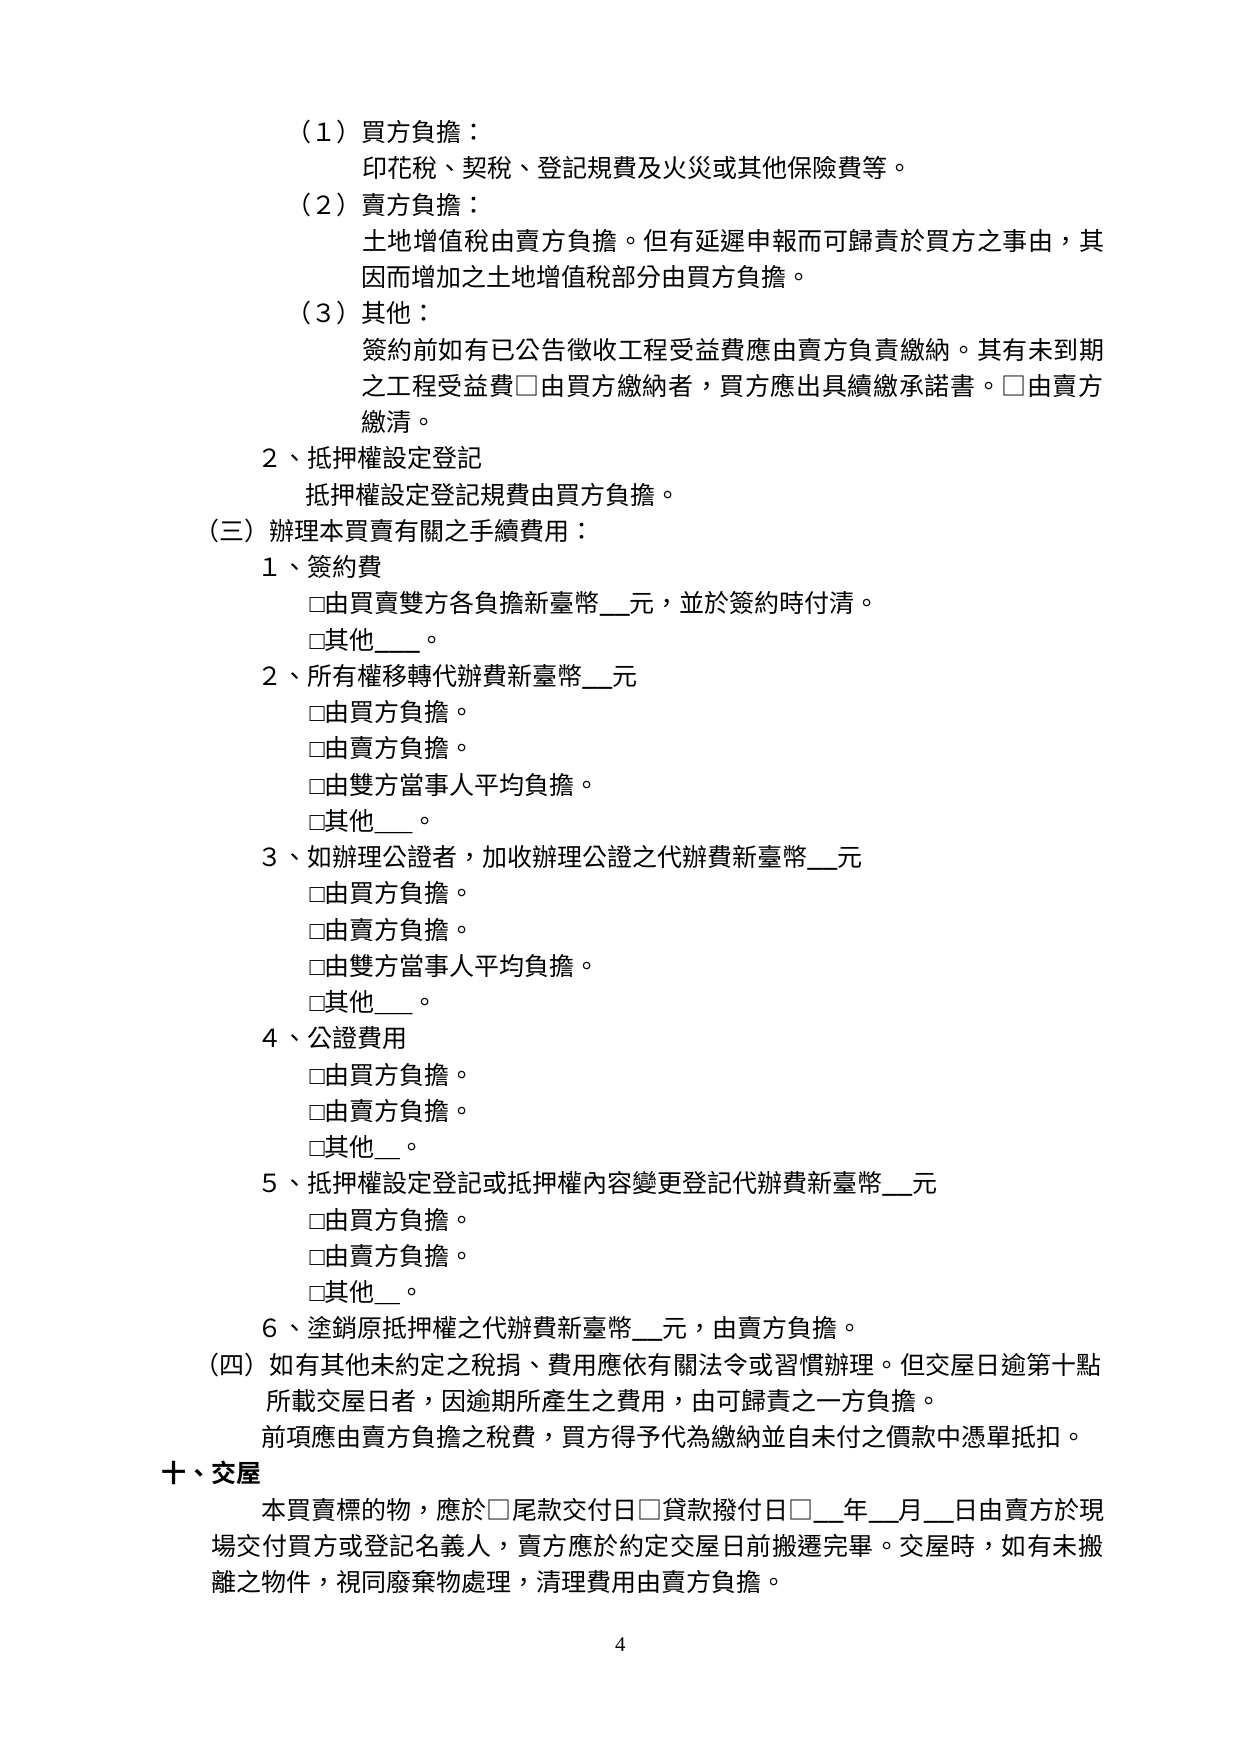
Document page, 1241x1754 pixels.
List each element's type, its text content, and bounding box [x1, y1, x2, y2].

text □其他__。 [266, 1128, 1104, 1164]
text □由買方負擔。 [266, 874, 1104, 910]
text （四）如有其他未約定之稅捐、費用應依有關法令或習慣辦理。但交屋日逾第十點所載交屋日者，因逾期所產生之費用，由可歸責之一方負擔。 [194, 1345, 1104, 1418]
text □由賣方負擔。 [266, 1236, 1104, 1273]
text □其他___。 [266, 620, 1104, 656]
text 簽約前如有已公告徵收工程受益費應由賣方負責繳納。其有未到期之工程受益費□由買方繳納者，買方應出具續繳承諾書。□由賣方繳清。 [361, 330, 1104, 439]
text 土地增值稅由賣方負擔。但有延遲申報而可歸責於買方之事由，其因而增加之土地增值稅部分由買方負擔。 [361, 221, 1104, 294]
text □其他___。 [266, 801, 1104, 838]
text （２）賣方負擔： [236, 185, 1104, 221]
text ５、抵押權設定登記或抵押權內容變更登記代辦費新臺幣__元 [257, 1164, 1104, 1200]
text □由買方負擔。 [266, 1200, 1104, 1236]
text □其他___。 [266, 983, 1104, 1019]
text 印花稅、契稅、登記規費及火災或其他保險費等。 [261, 149, 1104, 185]
text ２、抵押權設定登記 [257, 439, 1104, 475]
text 抵押權設定登記規費由買方負擔。 [305, 475, 1104, 511]
text ４、公證費用 [257, 1019, 1104, 1055]
text □由雙方當事人平均負擔。 [266, 765, 1104, 801]
text ６、塗銷原抵押權之代辦費新臺幣__元，由賣方負擔。 [257, 1309, 1104, 1345]
text □由買方負擔。 [266, 1055, 1104, 1091]
text 十、交屋 [136, 1454, 1104, 1490]
text □由賣方負擔。 [266, 729, 1104, 765]
text （１）買方負擔： [236, 113, 1104, 149]
text □由賣方負擔。 [266, 910, 1104, 946]
text （３）其他： [236, 294, 1104, 330]
text （三）辦理本買賣有關之手續費用： [194, 511, 1104, 548]
text 前項應由賣方負擔之稅費，買方得予代為繳納並自未付之價款中憑單抵扣。 [211, 1418, 1104, 1454]
text ２、所有權移轉代辦費新臺幣__元 [257, 656, 1104, 693]
text □由賣方負擔。 [266, 1091, 1104, 1128]
text １、簽約費 [257, 548, 1104, 584]
text □由雙方當事人平均負擔。 [266, 946, 1104, 983]
text 本買賣標的物，應於□尾款交付日□貸款撥付日□__年__月__日由賣方於現場交付買方或登記名義人，賣方應於約定交屋日前搬遷完畢。交屋時，如有未搬離之物件，視同廢棄物處理，清理費用由賣方負擔。 [211, 1490, 1104, 1599]
text □由買賣雙方各負擔新臺幣__元，並於簽約時付清。 [266, 584, 1104, 620]
text □其他__。 [266, 1273, 1104, 1309]
text □由買方負擔。 [266, 693, 1104, 729]
text ３、如辦理公證者，加收辦理公證之代辦費新臺幣__元 [257, 838, 1104, 874]
